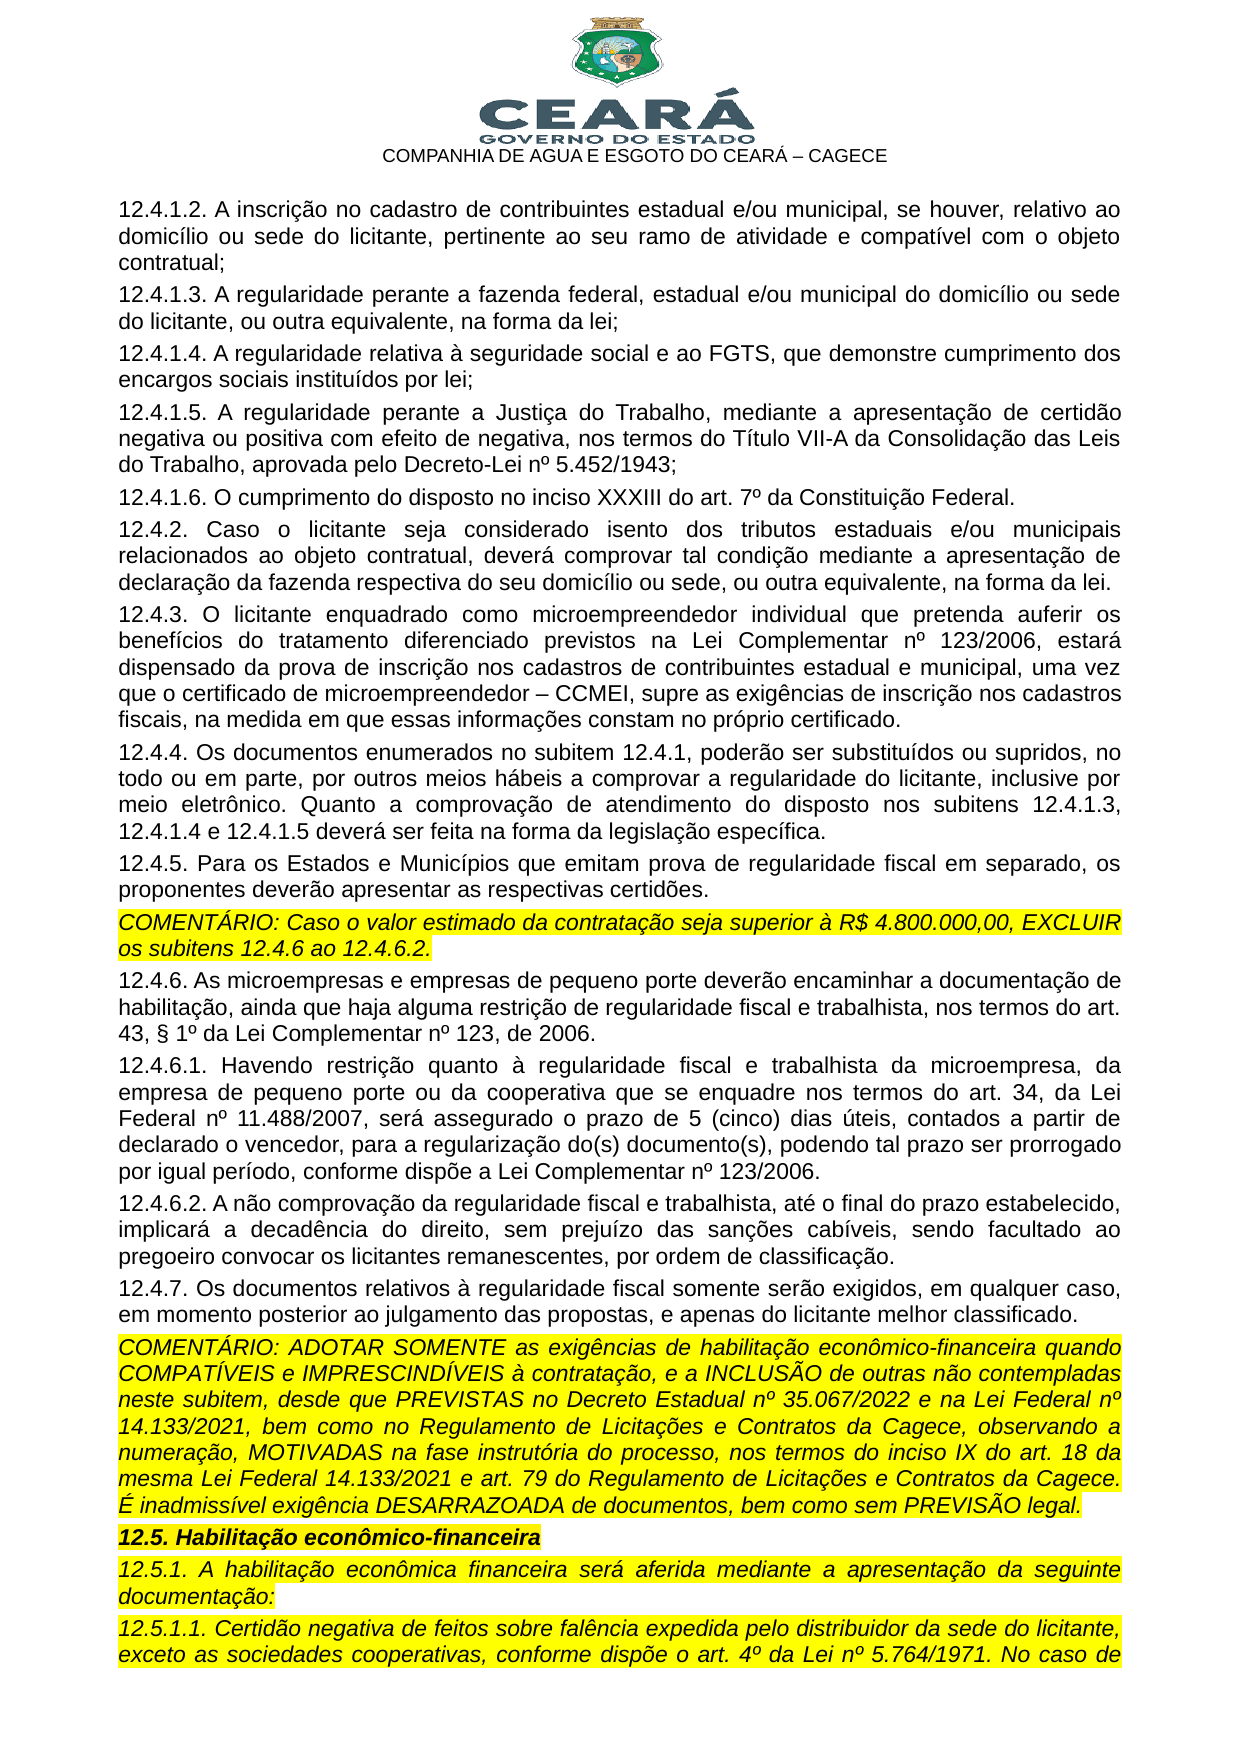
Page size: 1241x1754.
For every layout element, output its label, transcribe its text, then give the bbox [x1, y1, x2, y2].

text 12.4.6. As microempresas e empresas de pequeno porte deverão encaminhar a documentação de habilitação, ainda que haja alguma restrição de regularidade fiscal e trabalhista, nos termos do art. 43, § 1º da Lei Complementar nº 123, de 2006. [118, 967, 1122, 1046]
text COMENTÁRIO: ADOTAR SOMENTE as exigências de habilitação econômico-financeira quando COMPATÍVEIS e IMPRESCINDÍVEIS à contratação, e a INCLUSÃO de outras não contempladas neste subitem, desde que PREVISTAS no Decreto Estadual nº 35.067/2022 e na Lei Federal nº 14.133/2021, bem como no Regulamento de Licitações e Contratos da Cagece, observando a numeração, MOTIVADAS na fase instrutória do processo, nos termos do inciso IX do art. 18 da mesma Lei Federal 14.133/2021 e art. 79 do Regulamento de Licitações e Contratos da Cagece. É inadmissível exigência DESARRAZOADA de documentos, bem como sem PREVISÃO legal. [118, 1334, 1122, 1518]
text 12.4.3. O licitante enquadrado como microempreendedor individual que pretenda auferir os benefícios do tratamento diferenciado previstos na Lei Complementar nº 123/2006, estará dispensado da prova de inscrição nos cadastros de contribuintes estadual e municipal, uma vez que o certificado de microempreendedor – CCMEI, supre as exigências de inscrição nos cadastros fiscais, na medida em que essas informações constam no próprio certificado. [118, 601, 1122, 733]
text 12.4.6.2. A não comprovação da regularidade fiscal e trabalhista, até o final do prazo estabelecido, implicará a decadência do direito, sem prejuízo das sanções cabíveis, sendo facultado ao pregoeiro convocar os licitantes remanescentes, por ordem de classificação. [118, 1190, 1122, 1269]
subtitle 12.5. Habilitação econômico-financeira [118, 1524, 1122, 1550]
text 12.5.1.1. Certidão negativa de feitos sobre falência expedida pelo distribuidor da sede do licitante, exceto as sociedades cooperativas, conforme dispõe o art. 4º da Lei nº 5.764/1971. No caso de [118, 1615, 1122, 1668]
text 12.4.1.2. A inscrição no cadastro de contribuintes estadual e/ou municipal, se houver, relativo ao domicílio ou sede do licitante, pertinente ao seu ramo de atividade e compatível com o objeto contratual; [118, 196, 1122, 275]
text 12.4.4. Os documentos enumerados no subitem 12.4.1, poderão ser substituídos ou supridos, no todo ou em parte, por outros meios hábeis a comprovar a regularidade do licitante, inclusive por meio eletrônico. Quanto a comprovação de atendimento do disposto nos subitens 12.4.1.3, 12.4.1.4 e 12.4.1.5 deverá ser feita na forma da legislação específica. [118, 739, 1122, 844]
text 12.4.1.3. A regularidade perante a fazenda federal, estadual e/ou municipal do domicílio ou sede do licitante, ou outra equivalente, na forma da lei; [118, 281, 1122, 334]
picture [453, 12, 782, 148]
text 12.4.7. Os documentos relativos à regularidade fiscal somente serão exigidos, em qualquer caso, em momento posterior ao julgamento das propostas, e apenas do licitante melhor classificado. [118, 1275, 1122, 1328]
text 12.4.1.4. A regularidade relativa à seguridade social e ao FGTS, que demonstre cumprimento dos encargos sociais instituídos por lei; [118, 340, 1122, 393]
text COMENTÁRIO: Caso o valor estimado da contratação seja superior à R$ 4.800.000,00, EXCLUIR os subitens 12.4.6 ao 12.4.6.2. [118, 909, 1122, 961]
text 12.4.5. Para os Estados e Municípios que emitam prova de regularidade fiscal em separado, os proponentes deverão apresentar as respectivas certidões. [118, 850, 1122, 903]
text 12.4.2. Caso o licitante seja considerado isento dos tributos estaduais e/ou municipais relacionados ao objeto contratual, deverá comprovar tal condição mediante a apresentação de declaração da fazenda respectiva do seu domicílio ou sede, ou outra equivalente, na forma da lei. [118, 516, 1122, 595]
text 12.4.1.5. A regularidade perante a Justiça do Trabalho, mediante a apresentação de certidão negativa ou positiva com efeito de negativa, nos termos do Título VII-A da Consolidação das Leis do Trabalho, aprovada pelo Decreto-Lei nº 5.452/1943; [118, 399, 1122, 478]
text 12.4.6.1. Havendo restrição quanto à regularidade fiscal e trabalhista da microempresa, da empresa de pequeno porte ou da cooperativa que se enquadre nos termos do art. 34, da Lei Federal nº 11.488/2007, será assegurado o prazo de 5 (cinco) dias úteis, contados a partir de declarado o vencedor, para a regularização do(s) documento(s), podendo tal prazo ser prorrogado por igual período, conforme dispõe a Lei Complementar nº 123/2006. [118, 1052, 1122, 1184]
text 12.4.1.6. O cumprimento do disposto no inciso XXXIII do art. 7º da Constituição Federal. [118, 484, 1122, 510]
text 12.5.1. A habilitação econômica financeira será aferida mediante a apresentação da seguinte documentação: [118, 1556, 1122, 1609]
